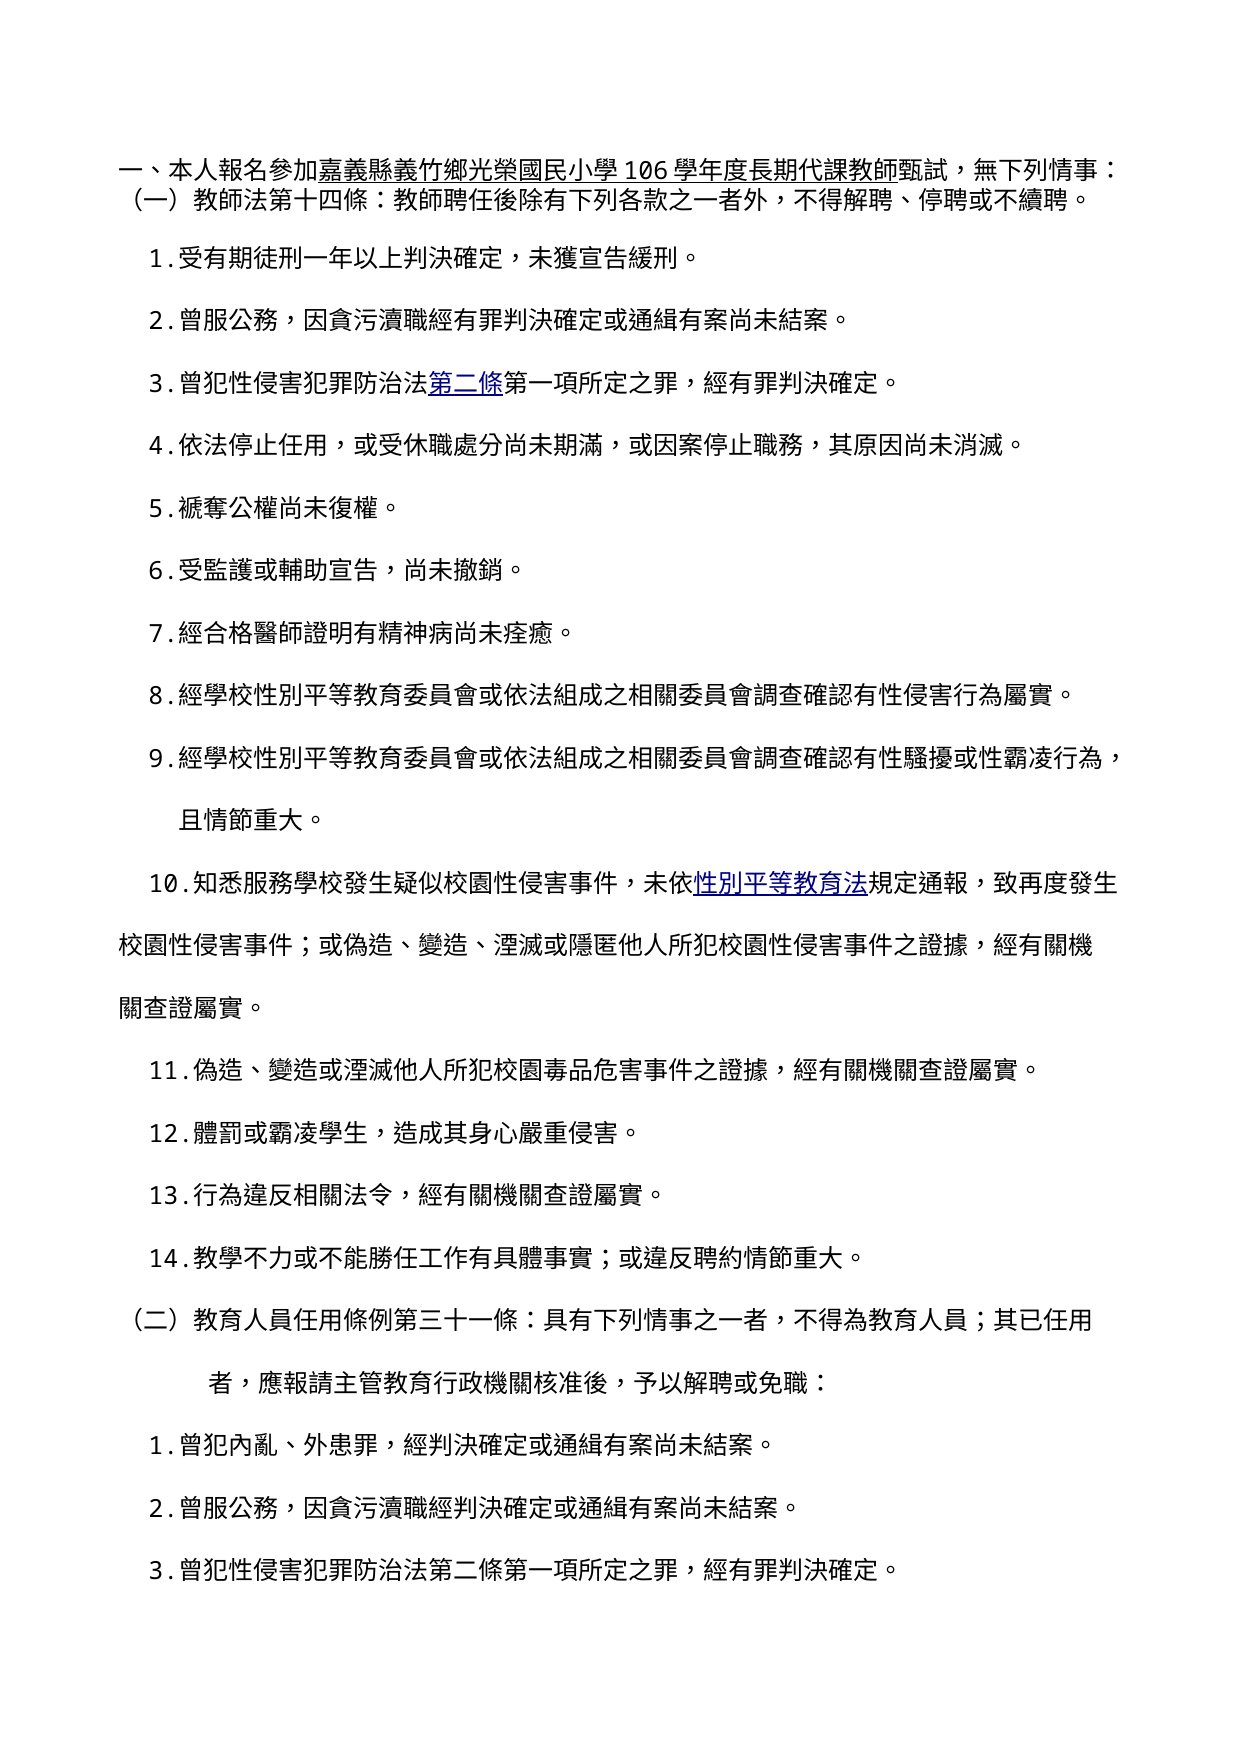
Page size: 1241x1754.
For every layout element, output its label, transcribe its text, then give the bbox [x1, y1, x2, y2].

text 1.受有期徒刑一年以上判決確定，未獲宣告緩刑。 2.曾服公務，因貪污瀆職經有罪判決確定或通緝有案尚未結案。 3.曾犯性侵害犯罪防治法第二條第一項所定之罪，經有罪判決確定。 4.依法停止任用，或受休職處分尚未期滿，或因案停止職務，其原因尚未消滅。 5.褫奪公權尚未復權。 6.受監護或輔助宣告，尚未撤銷。 7.經合格醫師證明有精神病尚未痊癒。 8.經學校性別平等教育委員會或依法組成之相關委員會調查確認有性侵害行為屬實。 [118, 214, 1122, 714]
text 14.教學不力或不能勝任工作有具體事實；或違反聘約情節重大。 [118, 1214, 1122, 1277]
text 13.行為違反相關法令，經有關機關查證屬實。 [118, 1152, 1122, 1214]
text 1.曾犯內亂、外患罪，經判決確定或通緝有案尚未結案。 [118, 1402, 1122, 1464]
text 者，應報請主管教育行政機關核准後，予以解聘或免職： [118, 1339, 1122, 1402]
text 10.知悉服務學校發生疑似校園性侵害事件，未依性別平等教育法規定通報，致再度發生校園性侵害事件；或偽造、變造、湮滅或隱匿他人所犯校園性侵害事件之證據，經有關機 關查證屬實。 [118, 839, 1122, 1027]
text 一、本人報名參加嘉義縣義竹鄉光榮國民小學106學年度長期代課教師甄試，無下列情事： [118, 127, 1122, 189]
text （二）教育人員任用條例第三十一條：具有下列情事之一者，不得為教育人員；其已任用 [118, 1277, 1122, 1339]
text 11.偽造、變造或湮滅他人所犯校園毒品危害事件之證據，經有關機關查證屬實。 [118, 1027, 1122, 1089]
text 且情節重大。 [118, 777, 1122, 839]
text 9.經學校性別平等教育委員會或依法組成之相關委員會調查確認有性騷擾或性霸凌行為， [118, 714, 1122, 777]
text （一）教師法第十四條：教師聘任後除有下列各款之一者外，不得解聘、停聘或不續聘。 [118, 189, 1122, 214]
text 12.體罰或霸凌學生，造成其身心嚴重侵害。 [118, 1089, 1122, 1152]
text 2.曾服公務，因貪污瀆職經判決確定或通緝有案尚未結案。 [118, 1464, 1122, 1527]
text 3.曾犯性侵害犯罪防治法第二條第一項所定之罪，經有罪判決確定。 [118, 1527, 1122, 1589]
